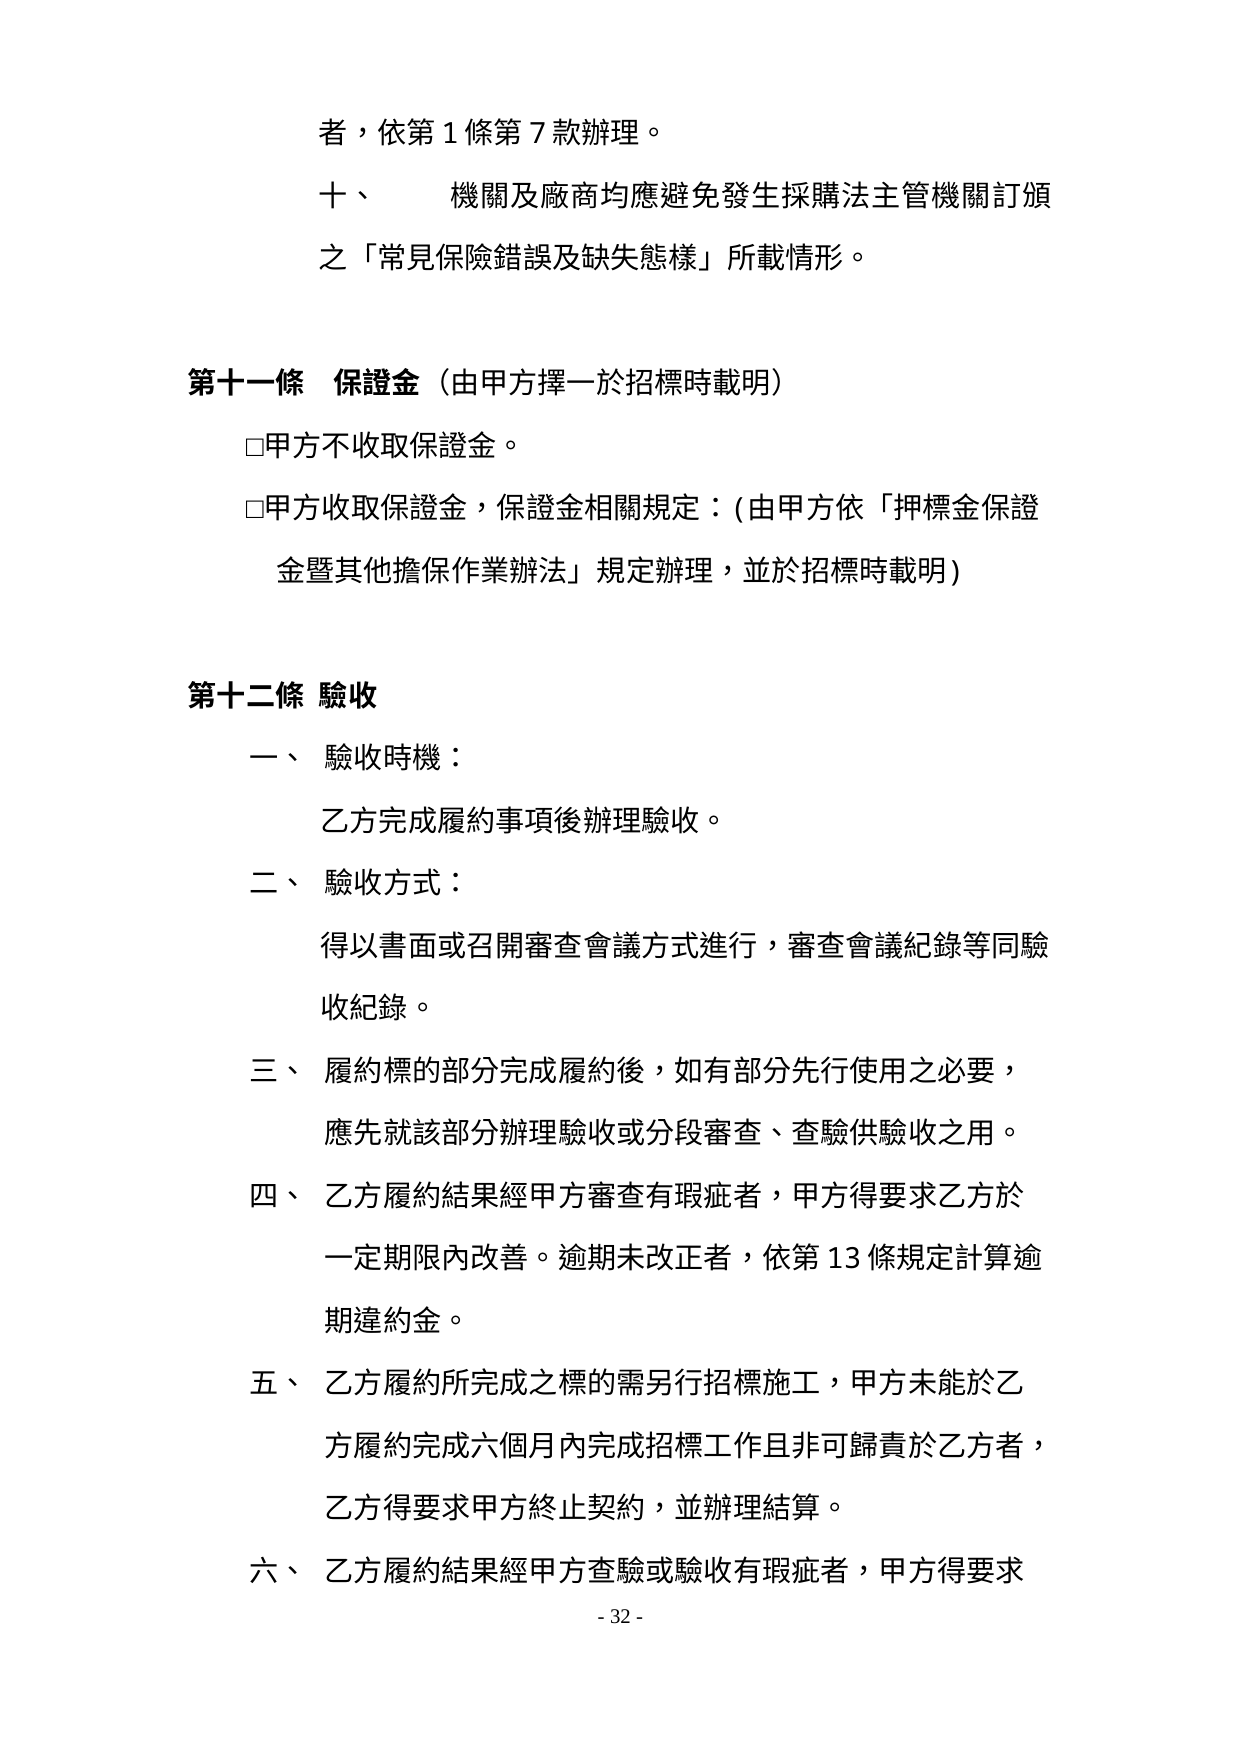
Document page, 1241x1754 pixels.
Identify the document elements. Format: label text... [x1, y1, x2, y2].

text 得以書面或召開審查會議方式進行，審查會議紀錄等同驗收紀錄。 [320, 902, 1053, 1027]
text □甲方不收取保證金。 [187, 402, 1053, 464]
list 乙方履約結果經甲方審查有瑕疵者，甲方得要求乙方於一定期限內改善。逾期未改正者，依第13條規定計算逾期違約金。 [249, 1152, 1053, 1339]
list 乙方履約所完成之標的需另行招標施工，甲方未能於乙方履約完成六個月內完成招標工作且非可歸責於乙方者，乙方得要求甲方終止契約，並辦理結算。 [249, 1339, 1053, 1527]
list 驗收時機： [249, 714, 1053, 777]
text 第十一條 保證金（由甲方擇一於招標時載明） [187, 339, 1053, 402]
list 機關及廠商均應避免發生採購法主管機關訂頒之「常見保險錯誤及缺失態樣」所載情形。 [319, 152, 1053, 277]
list 乙方履約結果經甲方查驗或驗收有瑕疵者，甲方得要求 [249, 1527, 1053, 1589]
list 者，依第1條第7款辦理。 [319, 89, 1053, 152]
list 履約標的部分完成履約後，如有部分先行使用之必要，應先就該部分辦理驗收或分段審查、查驗供驗收之用。 [249, 1027, 1053, 1152]
text 乙方完成履約事項後辦理驗收。 [320, 777, 1053, 839]
text 第十二條 驗收 [187, 652, 1053, 714]
text □甲方收取保證金，保證金相關規定：(由甲方依「押標金保證金暨其他擔保作業辦法」規定辦理，並於招標時載明) [246, 464, 1053, 589]
list 驗收方式： [249, 839, 1053, 902]
